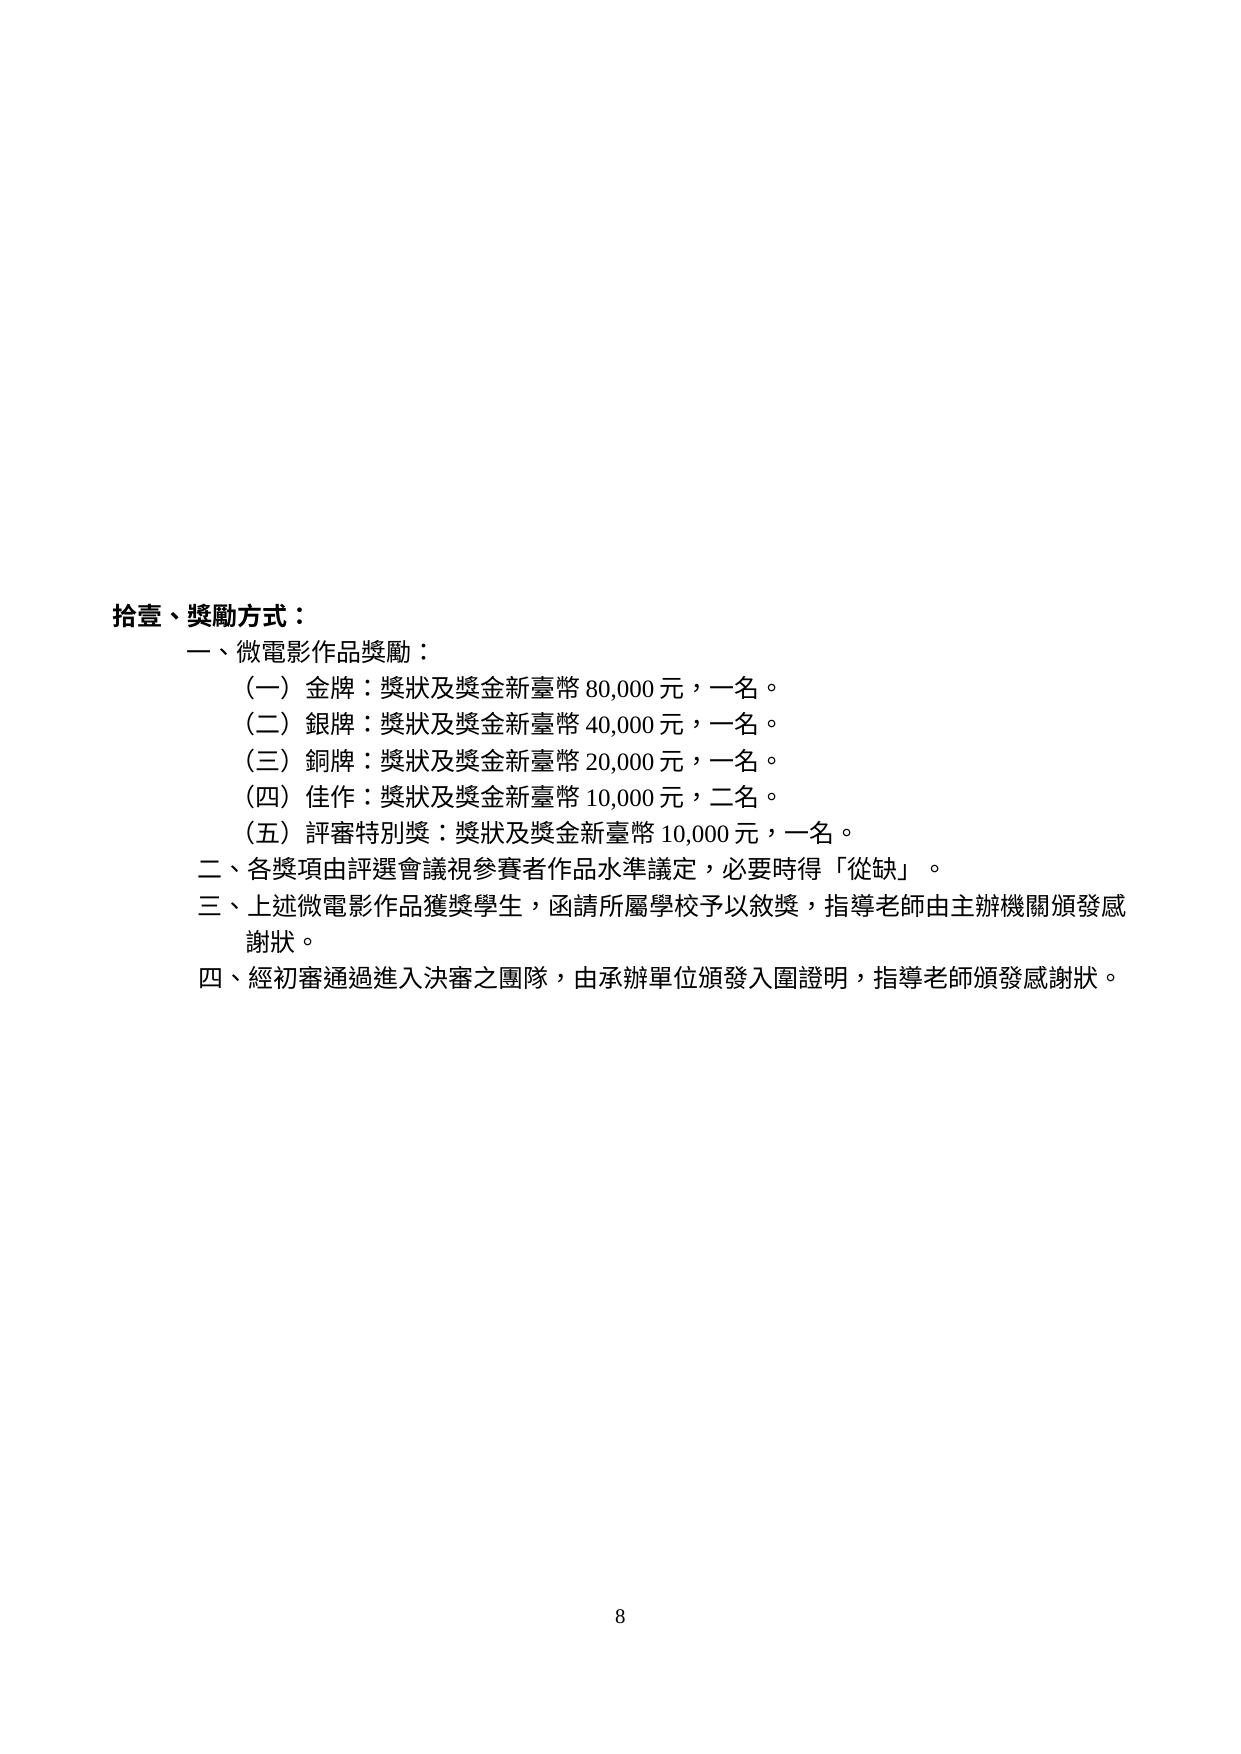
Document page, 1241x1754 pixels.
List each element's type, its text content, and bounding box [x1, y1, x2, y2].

text （四）佳作：獎狀及獎金新臺幣10,000元，二名。 [230, 777, 1128, 814]
text （三）銅牌：獎狀及獎金新臺幣20,000元，一名。 [230, 741, 1128, 777]
text （二）銀牌：獎狀及獎金新臺幣40,000元，一名。 [230, 705, 1128, 741]
text （五）評審特別獎：獎狀及獎金新臺幣10,000元，一名。 [230, 814, 1128, 850]
text 三、上述微電影作品獲獎學生，函請所屬學校予以敘獎，指導老師由主辦機關頒發感謝狀。 [197, 886, 1128, 959]
text 四、經初審通過進入決審之團隊，由承辦單位頒發入圍證明，指導老師頒發感謝狀。 [199, 959, 1128, 995]
text （一）金牌：獎狀及獎金新臺幣80,000元，一名。 [230, 669, 1128, 705]
text 一、微電影作品獎勵： [186, 632, 1128, 669]
text 二、各獎項由評選會議視參賽者作品水準議定，必要時得「從缺」。 [197, 850, 1128, 886]
text 拾壹、獎勵方式： [112, 596, 1128, 632]
